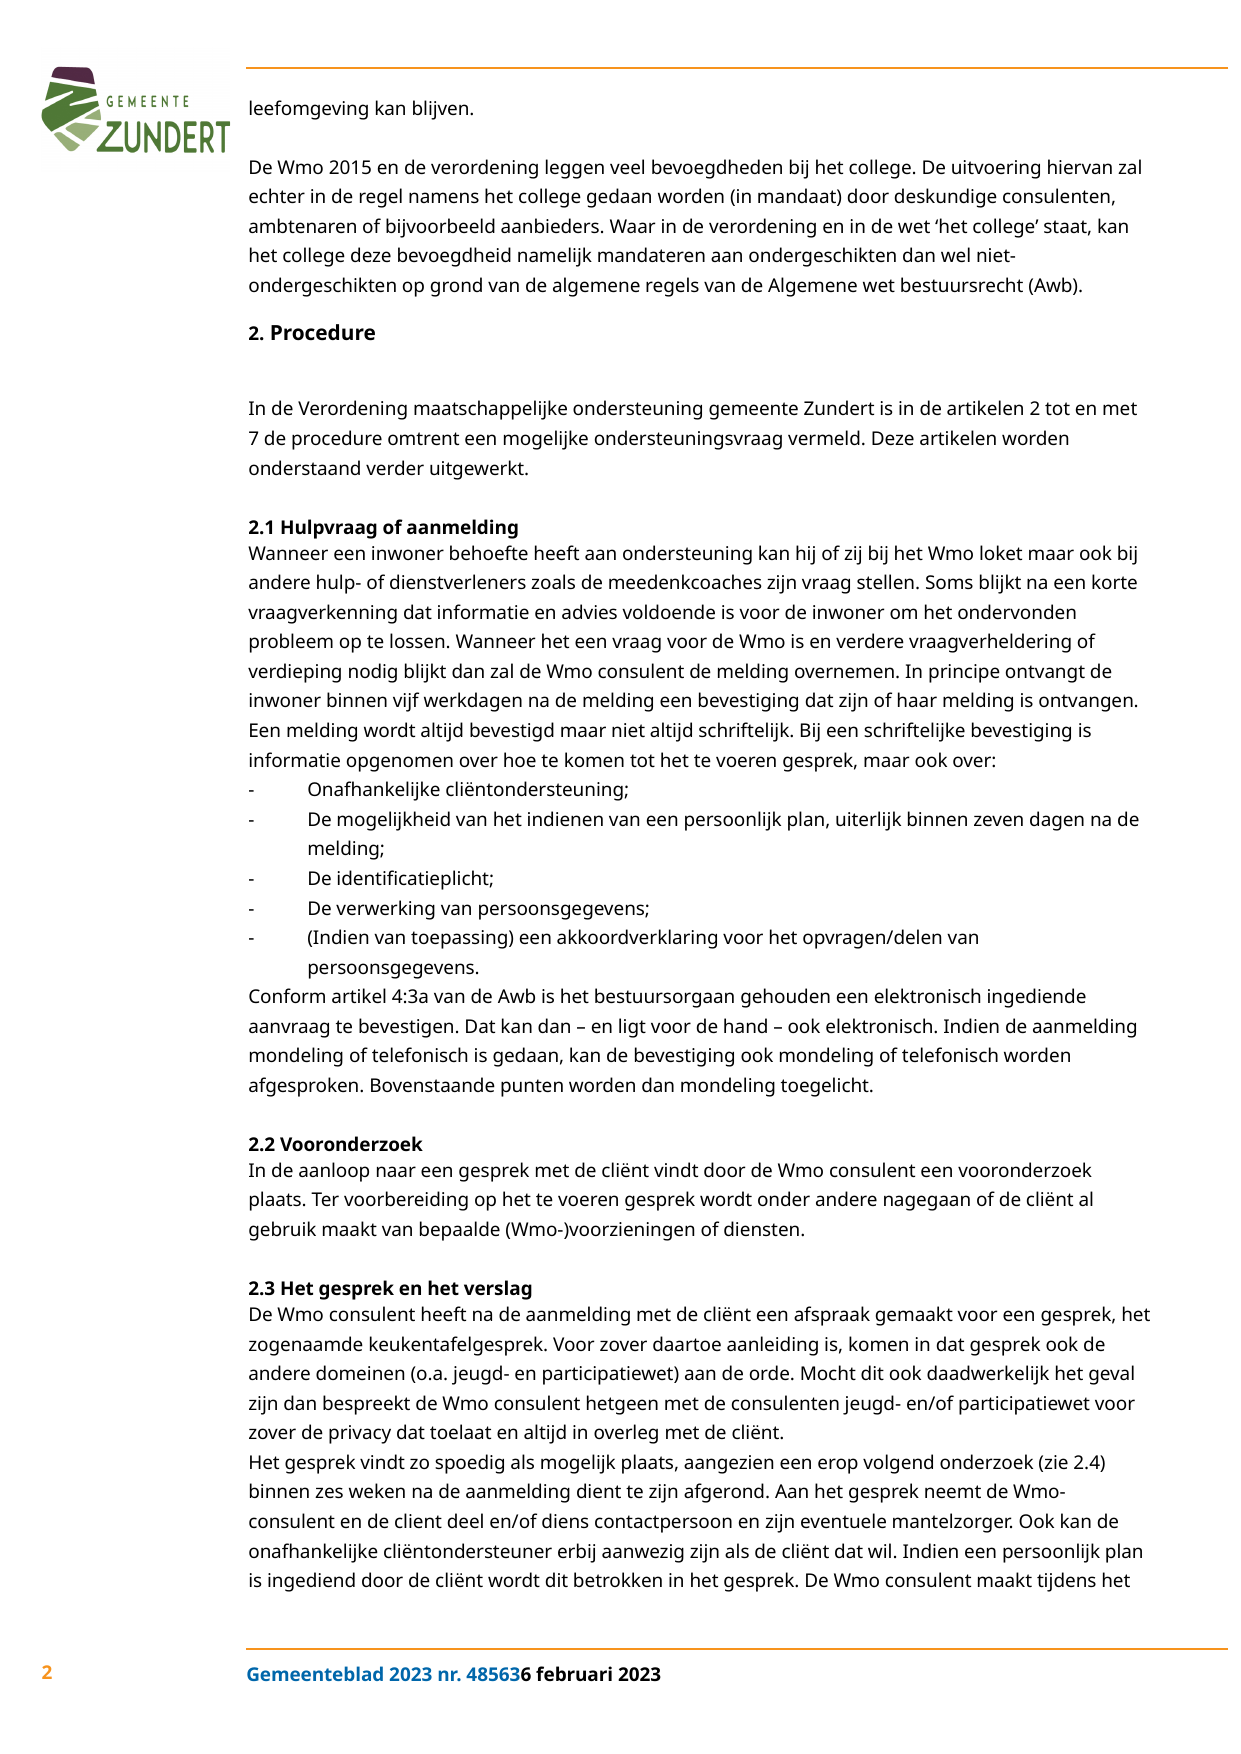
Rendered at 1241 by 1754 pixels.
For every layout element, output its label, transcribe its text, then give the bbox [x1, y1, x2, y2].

list De verwerking van persoonsgegevens; [248, 895, 1152, 920]
text 2.1 Hulpvraag of aanmelding [248, 514, 1152, 540]
text 2.2 Vooronderzoek [248, 1131, 1152, 1157]
text Het gesprek vindt zo spoedig als mogelijk plaats, aangezien een erop volgend onderzoek (zie 2.4) binnen zes weken na de aanmelding dient te zijn afgerond. Aan het gesprek neemt de Wmo-consulent en de client deel en/of diens contactpersoon en zijn eventuele mantelzorger. Ook kan de onafhankelijke cliëntondersteuner erbij aanwezig zijn als de cliënt dat wil. Indien een persoonlijk plan is ingediend door de cliënt wordt dit betrokken in het gesprek. De Wmo consulent maakt tijdens het [248, 1449, 1152, 1593]
list De mogelijkheid van het indienen van een persoonlijk plan, uiterlijk binnen zeven dagen na de melding; [248, 806, 1152, 861]
text De Wmo 2015 en de verordening leggen veel bevoegdheden bij het college. De uitvoering hiervan zal echter in de regel namens het college gedaan worden (in mandaat) door deskundige consulenten, ambtenaren of bijvoorbeeld aanbieders. Waar in de verordening en in de wet ‘het college’ staat, kan het college deze bevoegdheid namelijk mandateren aan ondergeschikten dan wel niet-ondergeschikten op grond van de algemene regels van de Algemene wet bestuursrecht (Awb). [248, 154, 1152, 298]
list (Indien van toepassing) een akkoordverklaring voor het opvragen/delen van persoonsgegevens. [248, 924, 1152, 979]
text In de aanloop naar een gesprek met de cliënt vindt door de Wmo consulent een vooronderzoek plaats. Ter voorbereiding op het te voeren gesprek wordt onder andere nagegaan of de cliënt al gebruik maakt van bepaalde (Wmo-)voorzieningen of diensten. [248, 1157, 1152, 1242]
list Onafhankelijke cliëntondersteuning; [248, 776, 1152, 802]
text leefomgeving kan blijven. [248, 95, 1152, 121]
text In de Verordening maatschappelijke ondersteuning gemeente Zundert is in de artikelen 2 tot en met 7 de procedure omtrent een mogelijke ondersteuningsvraag vermeld. Deze artikelen worden onderstaand verder uitgewerkt. [248, 396, 1152, 481]
text 2. Procedure [248, 318, 1152, 346]
text Conform artikel 4:3a van de Awb is het bestuursorgaan gehouden een elektronisch ingediende aanvraag te bevestigen. Dat kan dan – en ligt voor de hand – ook elektronisch. Indien de aanmelding mondeling of telefonisch is gedaan, kan de bevestiging ook mondeling of telefonisch worden afgesproken. Bovenstaande punten worden dan mondeling toegelicht. [248, 983, 1152, 1098]
text 2.3 Het gesprek en het verslag [248, 1275, 1152, 1301]
list De identificatieplicht; [248, 865, 1152, 891]
text Wanneer een inwoner behoefte heeft aan ondersteuning kan hij of zij bij het Wmo loket maar ook bij andere hulp- of dienstverleners zoals de meedenkcoaches zijn vraag stellen. Soms blijkt na een korte vraagverkenning dat informatie en advies voldoende is voor de inwoner om het ondervonden probleem op te lossen. Wanneer het een vraag voor de Wmo is en verdere vraagverheldering of verdieping nodig blijkt dan zal de Wmo consulent de melding overnemen. In principe ontvangt de inwoner binnen vijf werkdagen na de melding een bevestiging dat zijn of haar melding is ontvangen. Een melding wordt altijd bevestigd maar niet altijd schriftelijk. Bij een schriftelijke bevestiging is informatie opgenomen over hoe te komen tot het te voeren gesprek, maar ook over: [248, 540, 1152, 772]
picture [41, 47, 231, 172]
text De Wmo consulent heeft na de aanmelding met de cliënt een afspraak gemaakt voor een gesprek, het zogenaamde keukentafelgesprek. Voor zover daartoe aanleiding is, komen in dat gesprek ook de andere domeinen (o.a. jeugd- en participatiewet) aan de orde. Mocht dit ook daadwerkelijk het geval zijn dan bespreekt de Wmo consulent hetgeen met de consulenten jeugd- en/of participatiewet voor zover de privacy dat toelaat en altijd in overleg met de cliënt. [248, 1301, 1152, 1445]
